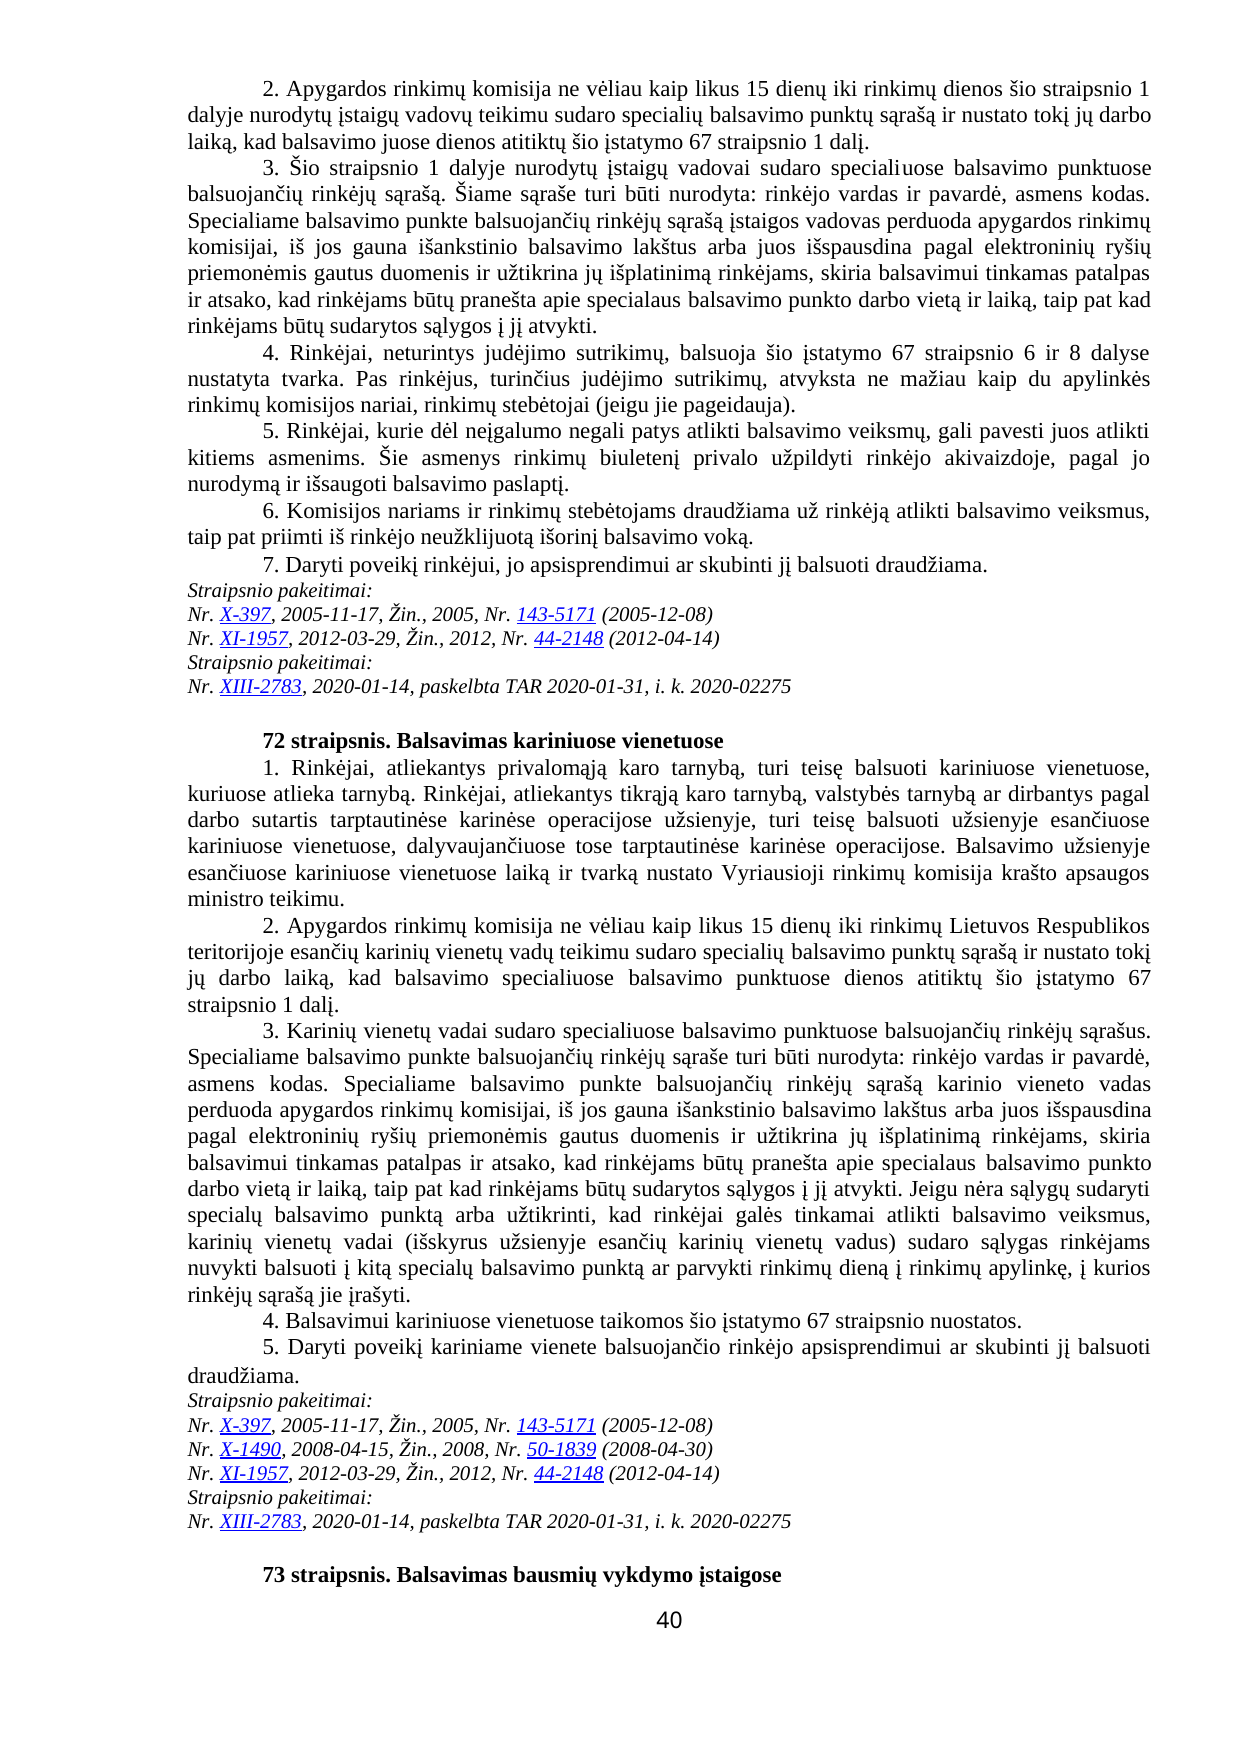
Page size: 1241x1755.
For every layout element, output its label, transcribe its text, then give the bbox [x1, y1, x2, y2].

text 5. Rinkėjai, kurie dėl neįgalumo negali patys atlikti balsavimo veiksmų, gali pavesti juos atlikti kitiems asmenims. Šie asmenys rinkimų biuletenį privalo užpildyti rinkėjo akivaizdoje, pagal jo nurodymą ir išsaugoti balsavimo paslaptį. [187, 418, 1152, 497]
text 6. Komisijos nariams ir rinkimų stebėtojams draudžiama už rinkėją atlikti balsavimo veiksmus, taip pat priimti iš rinkėjo neužklijuotą išorinį balsavimo voką. [187, 497, 1152, 549]
text 2. Apygardos rinkimų komisija ne vėliau kaip likus 15 dienų iki rinkimų dienos šio straipsnio 1 dalyje nurodytų įstaigų vadovų teikimu sudaro specialių balsavimo punktų sąrašą ir nustato tokį jų darbo laiką, kad balsavimo juose dienos atitiktų šio įstatymo 67 straipsnio 1 dalį. [187, 75, 1152, 154]
text 5. Daryti poveikį kariniame vienete balsuojančio rinkėjo apsisprendimui ar skubinti jį balsuoti draudžiama. [187, 1333, 1152, 1388]
text 2. Apygardos rinkimų komisija ne vėliau kaip likus 15 dienų iki rinkimų Lietuvos Respublikos teritorijoje esančių karinių vienetų vadų teikimu sudaro specialių balsavimo punktų sąrašą ir nustato tokį jų darbo laiką, kad balsavimo specialiuose balsavimo punktuose dienos atitiktų šio įstatymo 67 straipsnio 1 dalį. [187, 912, 1152, 1017]
text Nr. XI-1957, 2012-03-29, Žin., 2012, Nr. 44-2148 (2012-04-14) [187, 626, 1152, 650]
text 4. Rinkėjai, neturintys judėjimo sutrikimų, balsuoja šio įstatymo 67 straipsnio 6 ir 8 dalyse nustatyta tvarka. Pas rinkėjus, turinčius judėjimo sutrikimų, atvyksta ne mažiau kaip du apylinkės rinkimų komisijos nariai, rinkimų stebėtojai (jeigu jie pageidauja). [187, 338, 1152, 418]
text Nr. X-1490, 2008-04-15, Žin., 2008, Nr. 50-1839 (2008-04-30) [187, 1437, 1152, 1461]
text 1. Rinkėjai, atliekantys privalomąją karo tarnybą, turi teisę balsuoti kariniuose vienetuose, kuriuose atlieka tarnybą. Rinkėjai, atliekantys tikrąją karo tarnybą, valstybės tarnybą ar dirbantys pagal darbo sutartis tarptautinėse karinėse operacijose užsienyje, turi teisę balsuoti užsienyje esančiuose kariniuose vienetuose, dalyvaujančiuose tose tarptautinėse karinėse operacijose. Balsavimo užsienyje esančiuose kariniuose vienetuose laiką ir tvarką nustato Vyriausioji rinkimų komisija krašto apsaugos ministro teikimu. [187, 753, 1152, 912]
text Nr. XIII-2783, 2020-01-14, paskelbta TAR 2020-01-31, i. k. 2020-02275 [187, 1509, 1152, 1533]
text 3. Karinių vienetų vadai sudaro specialiuose balsavimo punktuose balsuojančių rinkėjų sąrašus. Specialiame balsavimo punkte balsuojančių rinkėjų sąraše turi būti nurodyta: rinkėjo vardas ir pavardė, asmens kodas. Specialiame balsavimo punkte balsuojančių rinkėjų sąrašą karinio vieneto vadas perduoda apygardos rinkimų komisijai, iš jos gauna išankstinio balsavimo lakštus arba juos išspausdina pagal elektroninių ryšių priemonėmis gautus duomenis ir užtikrina jų išplatinimą rinkėjams, skiria balsavimui tinkamas patalpas ir atsako, kad rinkėjams būtų pranešta apie specialaus balsavimo punkto darbo vietą ir laiką, taip pat kad rinkėjams būtų sudarytos sąlygos į jį atvykti. Jeigu nėra sąlygų sudaryti specialų balsavimo punktą arba užtikrinti, kad rinkėjai galės tinkamai atlikti balsavimo veiksmus, karinių vienetų vadai (išskyrus užsienyje esančių karinių vienetų vadus) sudaro sąlygas rinkėjams nuvykti balsuoti į kitą specialų balsavimo punktą ar parvykti rinkimų dieną į rinkimų apylinkę, į kurios rinkėjų sąrašą jie įrašyti. [187, 1017, 1152, 1307]
text Straipsnio pakeitimai: [187, 650, 1152, 674]
text Nr. X-397, 2005-11-17, Žin., 2005, Nr. 143-5171 (2005-12-08) [187, 1412, 1152, 1437]
text 7. Daryti poveikį rinkėjui, jo apsisprendimui ar skubinti jį balsuoti draudžiama. [187, 549, 1152, 578]
text 4. Balsavimui kariniuose vienetuose taikomos šio įstatymo 67 straipsnio nuostatos. [187, 1307, 1152, 1333]
text Straipsnio pakeitimai: [187, 578, 1152, 602]
text 73 straipsnis. Balsavimas bausmių vykdymo įstaigose [187, 1562, 1152, 1588]
text Nr. XIII-2783, 2020-01-14, paskelbta TAR 2020-01-31, i. k. 2020-02275 [187, 674, 1152, 698]
text Straipsnio pakeitimai: [187, 1485, 1152, 1509]
text Nr. XI-1957, 2012-03-29, Žin., 2012, Nr. 44-2148 (2012-04-14) [187, 1461, 1152, 1485]
text Nr. X-397, 2005-11-17, Žin., 2005, Nr. 143-5171 (2005-12-08) [187, 602, 1152, 626]
text 3. Šio straipsnio 1 dalyje nurodytų įstaigų vadovai sudaro specialiuose balsavimo punktuose balsuojančių rinkėjų sąrašą. Šiame sąraše turi būti nurodyta: rinkėjo vardas ir pavardė, asmens kodas. Specialiame balsavimo punkte balsuojančių rinkėjų sąrašą įstaigos vadovas perduoda apygardos rinkimų komisijai, iš jos gauna išankstinio balsavimo lakštus arba juos išspausdina pagal elektroninių ryšių priemonėmis gautus duomenis ir užtikrina jų išplatinimą rinkėjams, skiria balsavimui tinkamas patalpas ir atsako, kad rinkėjams būtų pranešta apie specialaus balsavimo punkto darbo vietą ir laiką, taip pat kad rinkėjams būtų sudarytos sąlygos į jį atvykti. [187, 154, 1152, 338]
text 72 straipsnis. Balsavimas kariniuose vienetuose [187, 727, 1152, 753]
text Straipsnio pakeitimai: [187, 1388, 1152, 1412]
